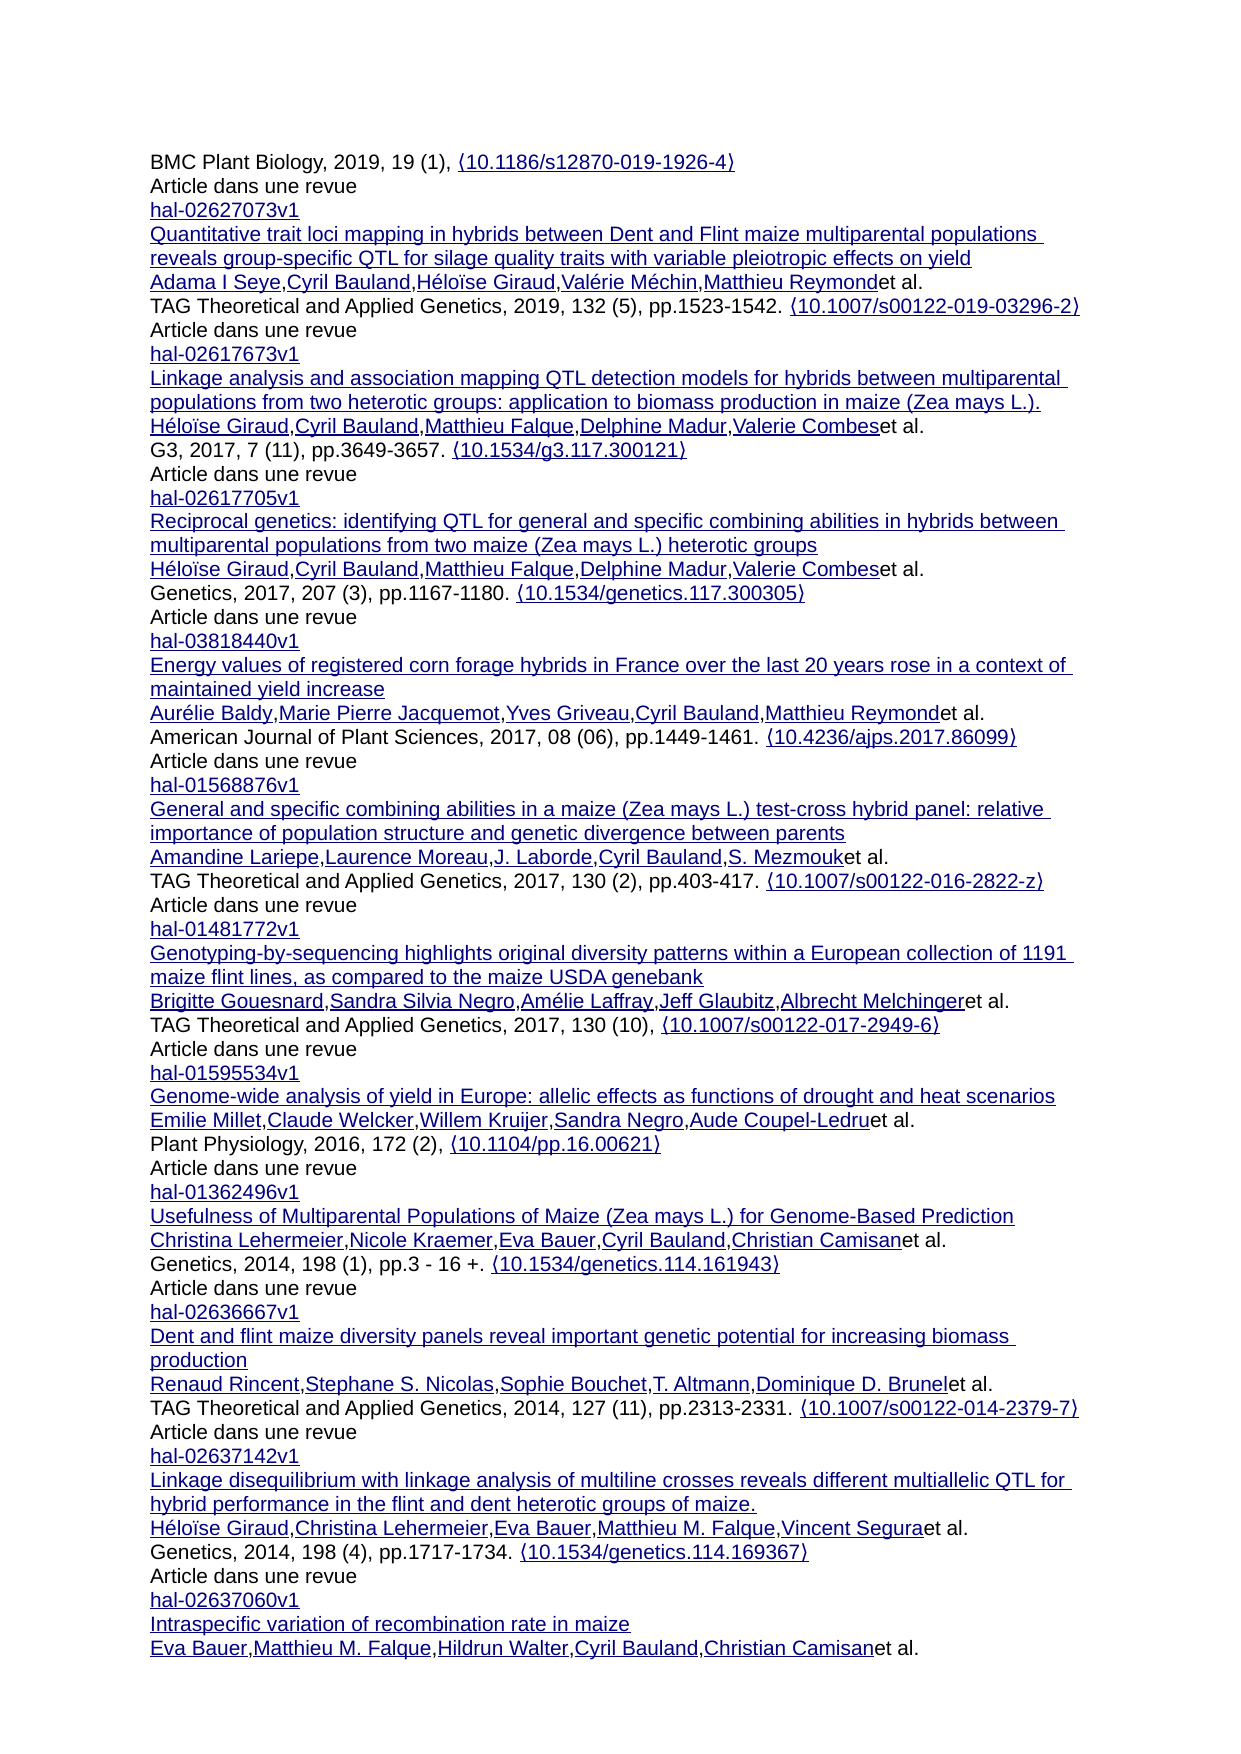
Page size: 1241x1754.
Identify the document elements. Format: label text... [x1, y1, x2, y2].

table_cell Quantitative trait loci mapping in hybrids between Dent and Flint maize multiparental populations reveals group-specific QTL for silage quality traits with variable pleiotropic effects on yield Adama I Seye,Cyril Bauland,Héloïse Giraud,Valérie Méchin,Matthieu Reymondet al. TAG Theoretical and Applied Genetics, 2019, 132 (5), pp.1523-1542. ⟨10.1007/s00122-019-03296-2⟩ Article dans une revue hal-02617673v1 [150, 222, 1090, 366]
table_cell Linkage disequilibrium with linkage analysis of multiline crosses reveals different multiallelic QTL for hybrid performance in the flint and dent heterotic groups of maize. Héloïse Giraud,Christina Lehermeier,Eva Bauer,Matthieu M. Falque,Vincent Seguraet al. Genetics, 2014, 198 (4), pp.1717-1734. ⟨10.1534/genetics.114.169367⟩ Article dans une revue hal-02637060v1 [150, 1468, 1090, 1611]
table_cell Linkage analysis and association mapping QTL detection models for hybrids between multiparental populations from two heterotic groups: application to biomass production in maize (Zea mays L.). Héloïse Giraud,Cyril Bauland,Matthieu Falque,Delphine Madur,Valerie Combeset al. G3, 2017, 7 (11), pp.3649-3657. ⟨10.1534/g3.117.300121⟩ Article dans une revue hal-02617705v1 [150, 366, 1090, 509]
table_cell General and specific combining abilities in a maize (Zea mays L.) test-cross hybrid panel: relative importance of population structure and genetic divergence between parents Amandine Lariepe,Laurence Moreau,J. Laborde,Cyril Bauland,S. Mezmouket al. TAG Theoretical and Applied Genetics, 2017, 130 (2), pp.403-417. ⟨10.1007/s00122-016-2822-z⟩ Article dans une revue hal-01481772v1 [150, 797, 1090, 941]
table_cell Energy values of registered corn forage hybrids in France over the last 20 years rose in a context of maintained yield increase Aurélie Baldy,Marie Pierre Jacquemot,Yves Griveau,Cyril Bauland,Matthieu Reymondet al. American Journal of Plant Sciences, 2017, 08 (06), pp.1449-1461. ⟨10.4236/ajps.2017.86099⟩ Article dans une revue hal-01568876v1 [150, 653, 1090, 797]
table_cell Intraspecific variation of recombination rate in maize Eva Bauer,Matthieu M. Falque,Hildrun Walter,Cyril Bauland,Christian Camisanet al. [150, 1611, 1090, 1659]
table_cell Reciprocal genetics: identifying QTL for general and specific combining abilities in hybrids between multiparental populations from two maize (Zea mays L.) heterotic groups Héloïse Giraud,Cyril Bauland,Matthieu Falque,Delphine Madur,Valerie Combeset al. Genetics, 2017, 207 (3), pp.1167-1180. ⟨10.1534/genetics.117.300305⟩ Article dans une revue hal-03818440v1 [150, 509, 1090, 653]
table_cell Usefulness of Multiparental Populations of Maize (Zea mays L.) for Genome-Based Prediction Christina Lehermeier,Nicole Kraemer,Eva Bauer,Cyril Bauland,Christian Camisanet al. Genetics, 2014, 198 (1), pp.3 - 16 +. ⟨10.1534/genetics.114.161943⟩ Article dans une revue hal-02636667v1 [150, 1204, 1090, 1324]
table_cell BMC Plant Biology, 2019, 19 (1), ⟨10.1186/s12870-019-1926-4⟩ Article dans une revue hal-02627073v1 [150, 150, 1090, 222]
table_cell Genotyping-by-sequencing highlights original diversity patterns within a European collection of 1191 maize flint lines, as compared to the maize USDA genebank Brigitte Gouesnard,Sandra Silvia Negro,Amélie Laffray,Jeff Glaubitz,Albrecht Melchingeret al. TAG Theoretical and Applied Genetics, 2017, 130 (10), ⟨10.1007/s00122-017-2949-6⟩ Article dans une revue hal-01595534v1 [150, 941, 1090, 1084]
table_cell Dent and flint maize diversity panels reveal important genetic potential for increasing biomass production Renaud Rincent,Stephane S. Nicolas,Sophie Bouchet,T. Altmann,Dominique D. Brunelet al. TAG Theoretical and Applied Genetics, 2014, 127 (11), pp.2313-2331. ⟨10.1007/s00122-014-2379-7⟩ Article dans une revue hal-02637142v1 [150, 1324, 1090, 1468]
table_cell Genome-wide analysis of yield in Europe: allelic effects as functions of drought and heat scenarios Emilie Millet,Claude Welcker,Willem Kruijer,Sandra Negro,Aude Coupel-Ledruet al. Plant Physiology, 2016, 172 (2), ⟨10.1104/pp.16.00621⟩ Article dans une revue hal-01362496v1 [150, 1084, 1090, 1204]
